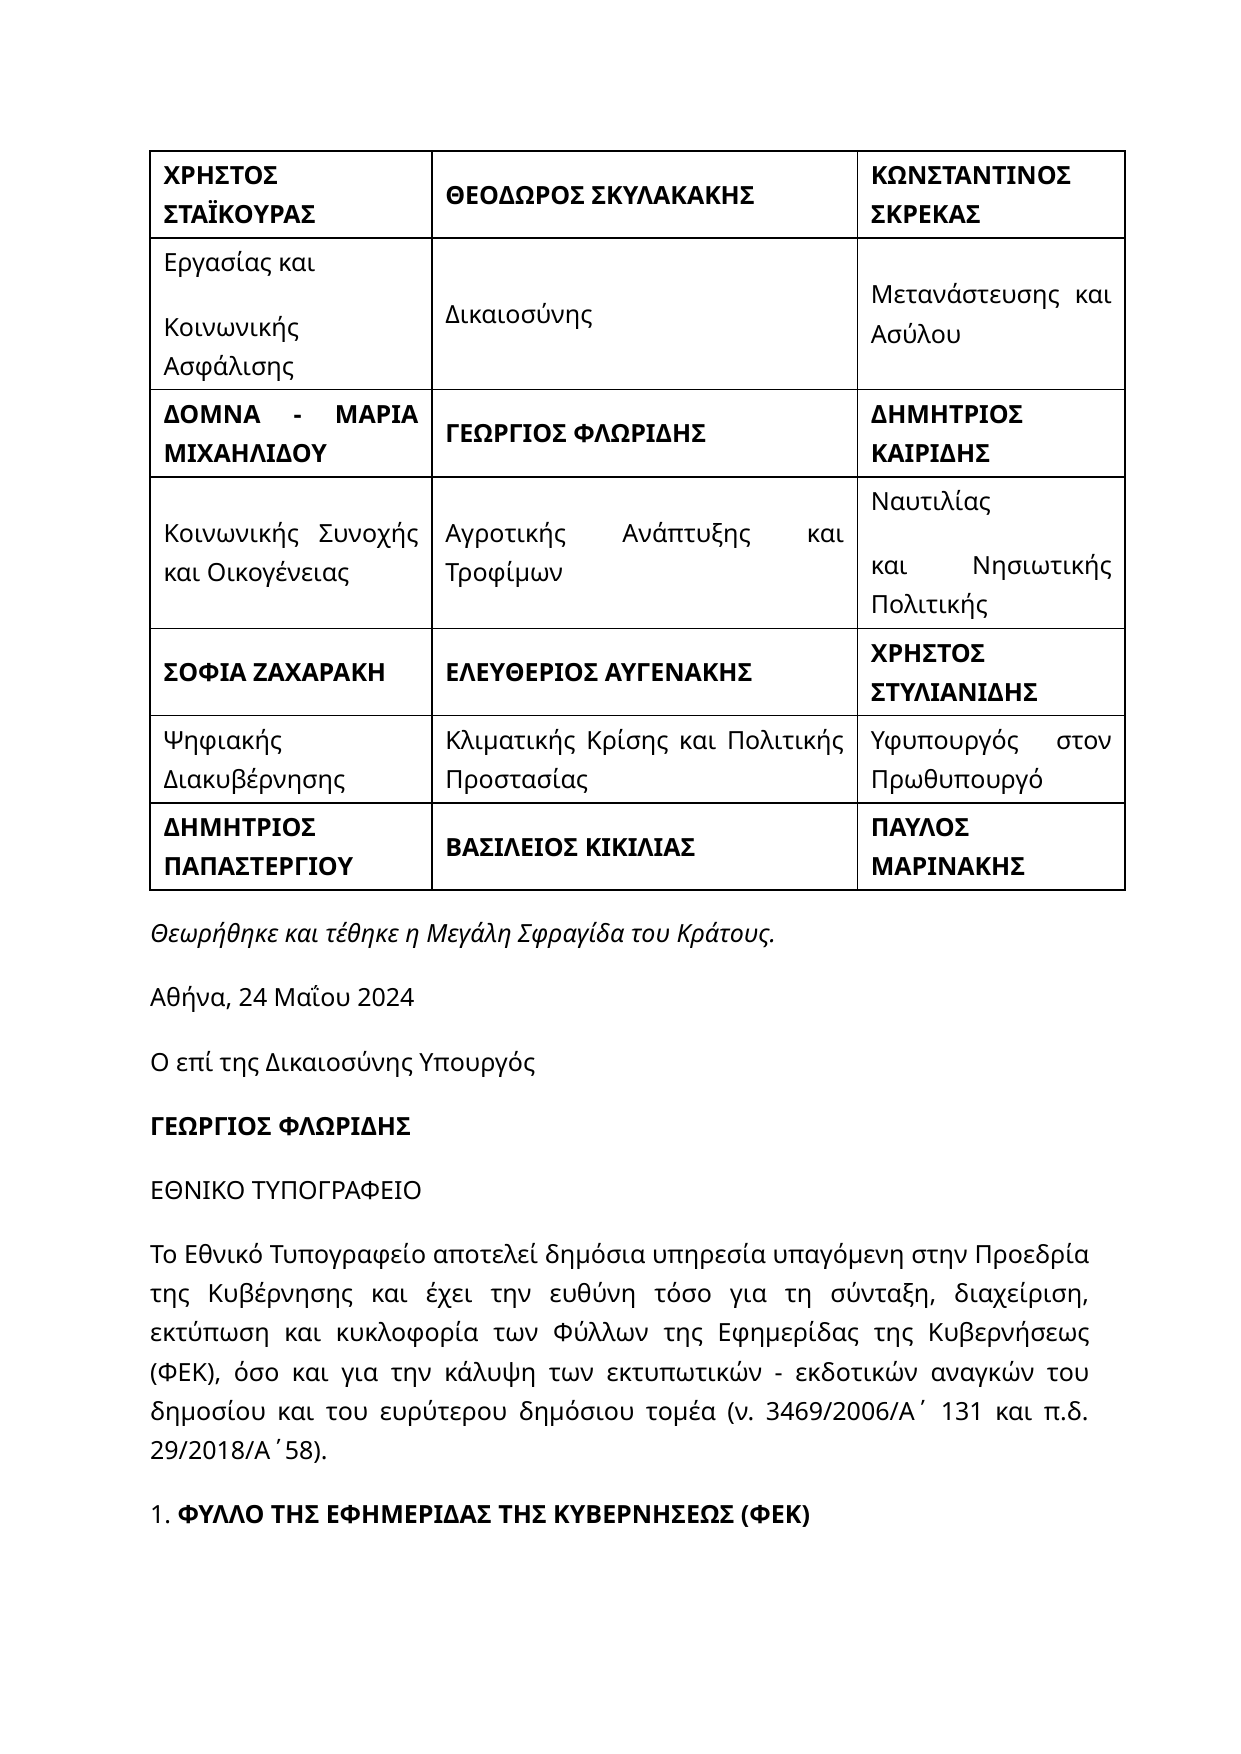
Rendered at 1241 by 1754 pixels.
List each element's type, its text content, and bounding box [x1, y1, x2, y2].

text Θεωρήθηκε και τέθηκε η Μεγάλη Σφραγίδα του Κράτους. [150, 916, 1090, 950]
table_cell ΕΛΕΥΘΕΡΙΟΣ ΑΥΓΕΝΑΚΗΣ [433, 629, 857, 715]
table_cell ΒΑΣΙΛΕΙΟΣ ΚΙΚΙΛΙΑΣ [433, 804, 857, 889]
table_cell ΠΑΥΛΟΣ ΜΑΡΙΝΑΚΗΣ [858, 804, 1124, 889]
table_cell ΣΟΦΙΑ ΖΑΧΑΡΑΚΗ [151, 629, 431, 715]
text Αθήνα, 24 Μαΐου 2024 [150, 980, 1090, 1014]
text Το Εθνικό Τυπογραφείο αποτελεί δημόσια υπηρεσία υπαγόμενη στην Προεδρία της Κυβέρνησης και έχει την ευθύνη τόσο για τη σύνταξη, διαχείριση, εκτύπωση και κυκλοφορία των Φύλλων της Εφημερίδας της Κυβερνήσεως (ΦΕΚ), όσο και για την κάλυψη των εκτυπωτικών - εκδοτικών αναγκών του δημοσίου και του ευρύτερου δημόσιου τομέα (ν. 3469/2006/Α΄ 131 και π.δ. 29/2018/Α΄58). [150, 1237, 1090, 1467]
table_cell ΧΡΗΣΤΟΣ ΣΤΑΪΚΟΥΡΑΣ [151, 152, 431, 237]
table_cell Κοινωνικής Συνοχής και Οικογένειας [151, 478, 431, 627]
table_cell Ναυτιλίας και Νησιωτικής Πολιτικής [858, 478, 1124, 627]
table_cell ΘΕΟΔΩΡΟΣ ΣΚΥΛΑΚΑΚΗΣ [433, 152, 857, 237]
table_cell ΔΗΜΗΤΡΙΟΣ ΠΑΠΑΣΤΕΡΓΙΟΥ [151, 804, 431, 889]
table_cell Μετανάστευσης και Ασύλου [858, 239, 1124, 389]
text Ο επί της Δικαιοσύνης Υπουργός [150, 1044, 1090, 1078]
table_cell Ψηφιακής Διακυβέρνησης [151, 716, 431, 802]
table_cell Υφυπουργός στον Πρωθυπουργό [858, 716, 1124, 802]
table_cell ΚΩΝΣΤΑΝΤΙΝΟΣ ΣΚΡΕΚΑΣ [858, 152, 1124, 237]
table_cell Εργασίας και Κοινωνικής Ασφάλισης [151, 239, 431, 389]
table_cell Δικαιοσύνης [433, 239, 857, 389]
table_cell Κλιματικής Κρίσης και Πολιτικής Προστασίας [433, 716, 857, 802]
table_cell ΔΟΜΝΑ - ΜΑΡΙΑ ΜΙΧΑΗΛΙΔΟΥ [151, 390, 431, 476]
text ΕΘΝΙΚΟ ΤΥΠΟΓΡΑΦΕΙΟ [150, 1173, 1090, 1207]
text 1. ΦΥΛΛΟ ΤΗΣ ΕΦΗΜΕΡΙΔΑΣ ΤΗΣ ΚΥΒΕΡΝΗΣΕΩΣ (ΦΕΚ) [150, 1497, 1090, 1531]
table_cell Αγροτικής Ανάπτυξης και Τροφίμων [433, 478, 857, 627]
table_cell ΔΗΜΗΤΡΙΟΣ ΚΑΙΡΙΔΗΣ [858, 390, 1124, 476]
text ΓΕΩΡΓΙΟΣ ΦΛΩΡΙΔΗΣ [150, 1108, 1090, 1142]
table_cell ΓΕΩΡΓΙΟΣ ΦΛΩΡΙΔΗΣ [433, 390, 857, 476]
table_cell ΧΡΗΣΤΟΣ ΣΤΥΛΙΑΝΙΔΗΣ [858, 629, 1124, 715]
